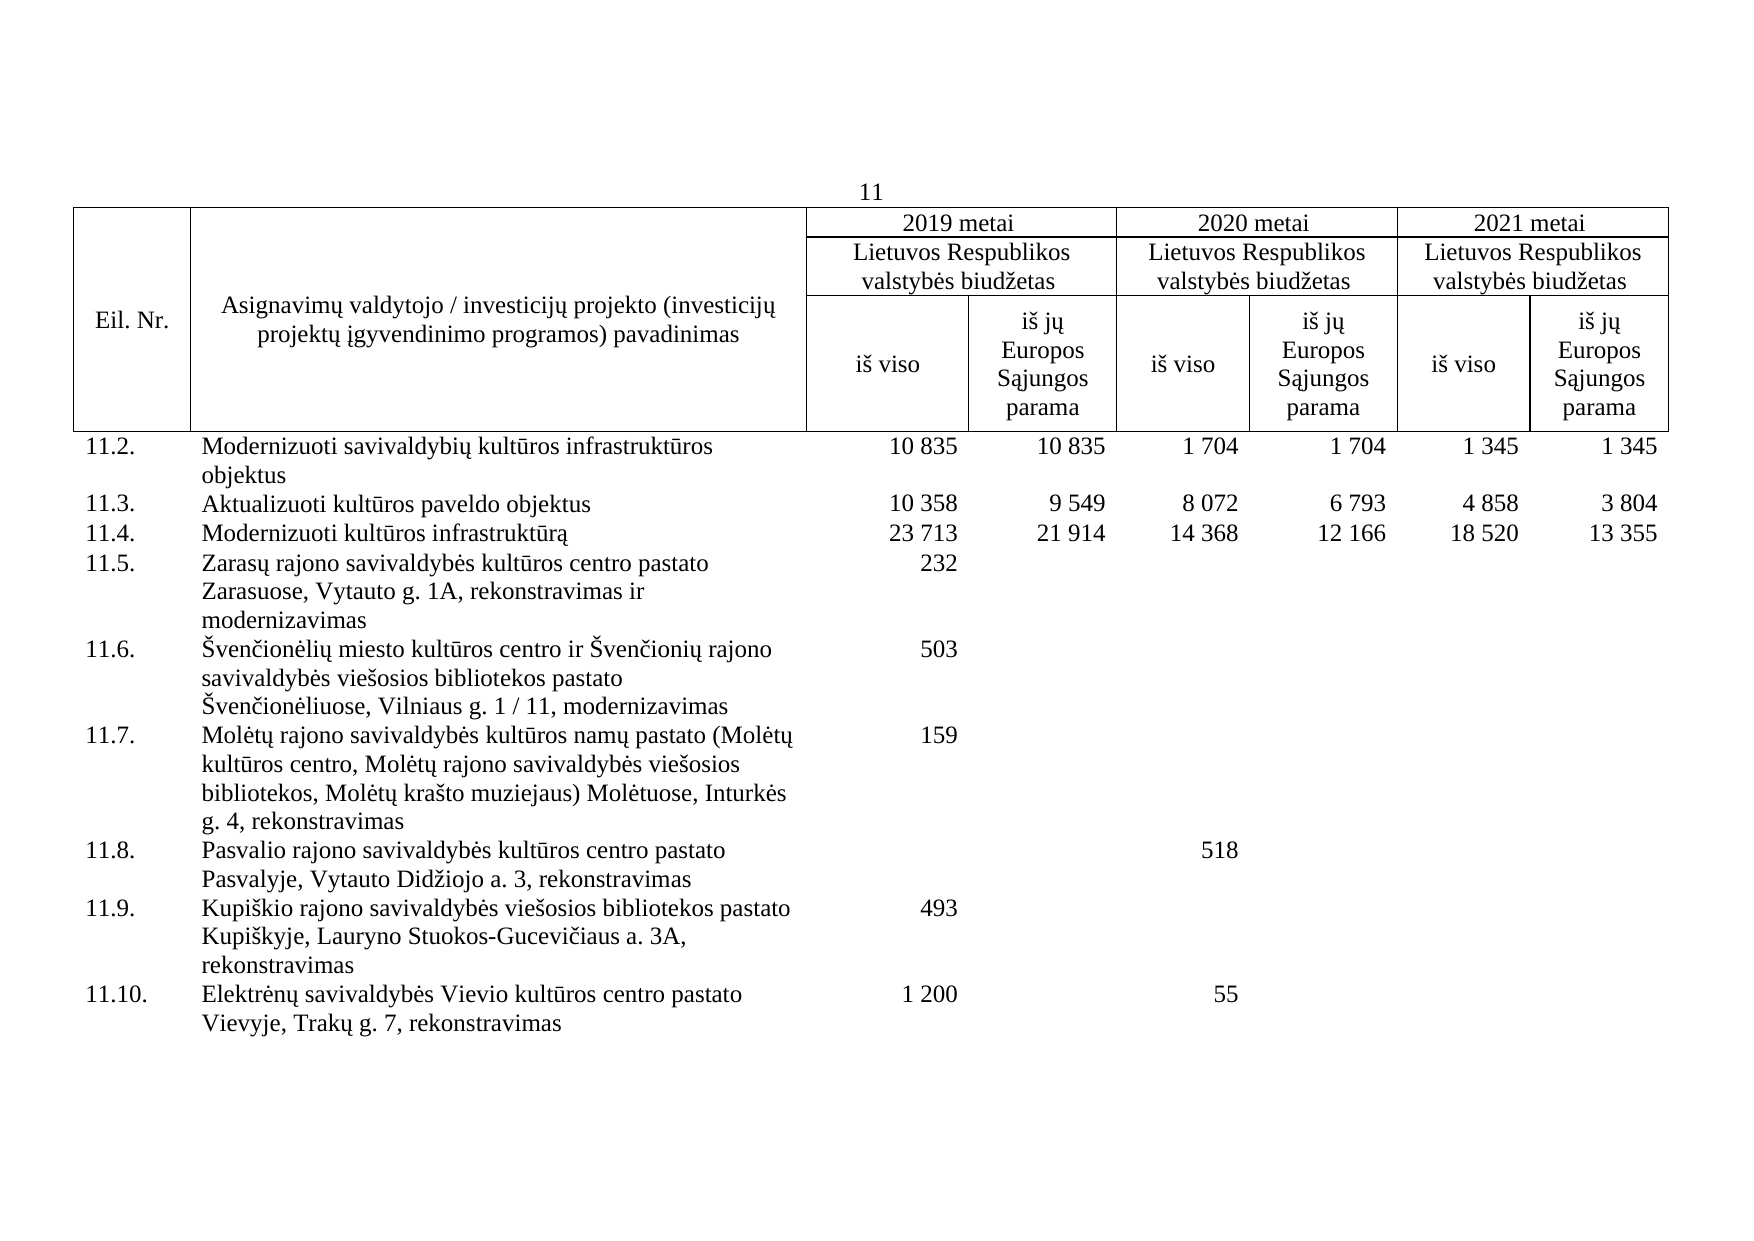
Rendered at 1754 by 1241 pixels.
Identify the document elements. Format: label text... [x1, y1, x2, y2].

table_cell [1249, 835, 1397, 893]
table_cell [969, 835, 1116, 893]
table_cell 1 704 [1116, 432, 1249, 488]
table_cell 1 200 [806, 979, 969, 1036]
table_cell [806, 835, 969, 893]
table_cell [1530, 634, 1668, 720]
table_cell 3 804 [1530, 489, 1668, 518]
table_cell [1249, 634, 1397, 720]
table_cell iš jų Europos Sąjungos parama [1531, 296, 1668, 431]
table_header Eil. Nr. [74, 208, 190, 431]
table_cell Aktualizuoti kultūros paveldo objektus [190, 489, 806, 518]
table_cell [969, 979, 1116, 1036]
table_cell [1397, 835, 1530, 893]
table_cell 18 520 [1397, 518, 1530, 548]
table_cell Molėtų rajono savivaldybės kultūros namų pastato (Molėtų kultūros centro, Molėtų rajono savivaldybės viešosios bibliotekos, Molėtų krašto muziejaus) Molėtuose, Inturkės g. 4, rekonstravimas [190, 720, 806, 835]
table_cell [1116, 634, 1249, 720]
table_cell 14 368 [1116, 518, 1249, 548]
table_cell Zarasų rajono savivaldybės kultūros centro pastato Zarasuose, Vytauto g. 1A, rekonstravimas ir modernizavimas [190, 548, 806, 634]
table_cell 6 793 [1249, 489, 1397, 518]
table_cell [1530, 835, 1668, 893]
table_cell [1397, 634, 1530, 720]
table_cell [1249, 720, 1397, 835]
table_cell [1530, 548, 1668, 634]
table_cell [1397, 720, 1530, 835]
table_cell Pasvalio rajono savivaldybės kultūros centro pastato Pasvalyje, Vytauto Didžiojo a. 3, rekonstravimas [190, 835, 806, 893]
table_cell 10 835 [969, 432, 1116, 488]
table_header 2020 metai [1117, 208, 1397, 236]
table_cell 1 345 [1530, 432, 1668, 488]
table_cell [1116, 720, 1249, 835]
table_cell 1 704 [1249, 432, 1397, 488]
table_cell 503 [806, 634, 969, 720]
table_cell iš viso [1117, 296, 1249, 431]
table_cell 8 072 [1116, 489, 1249, 518]
table_cell 10 835 [806, 432, 969, 488]
table_cell 55 [1116, 979, 1249, 1036]
table_cell 13 355 [1530, 518, 1668, 548]
table_cell [1116, 548, 1249, 634]
table_cell Modernizuoti kultūros infrastruktūrą [190, 518, 806, 548]
table_cell 11.9. [74, 893, 190, 979]
table_cell 11.2. [74, 432, 190, 488]
table_cell 11.8. [74, 835, 190, 893]
table_cell 12 166 [1249, 518, 1397, 548]
table_cell iš jų Europos Sąjungos parama [1250, 296, 1397, 431]
table_cell Modernizuoti savivaldybių kultūros infrastruktūros objektus [190, 432, 806, 488]
table_header Asignavimų valdytojo / investicijų projekto (investicijų projektų įgyvendinimo programos) pavadinimas [191, 208, 806, 431]
table_cell [1397, 979, 1530, 1036]
table_cell 11.5. [74, 548, 190, 634]
table_cell [1397, 893, 1530, 979]
table_cell iš viso [1398, 296, 1529, 431]
table_cell 1 345 [1397, 432, 1530, 488]
table_cell 11.4. [74, 518, 190, 548]
table_cell [969, 634, 1116, 720]
table_cell 159 [806, 720, 969, 835]
table_cell 4 858 [1397, 489, 1530, 518]
table_header 2019 metai [807, 208, 1116, 236]
table_cell [969, 893, 1116, 979]
table_cell [1249, 979, 1397, 1036]
table_cell Lietuvos Respublikos valstybės biudžetas [807, 238, 1116, 295]
table_cell [1397, 548, 1530, 634]
table_cell 518 [1116, 835, 1249, 893]
table_cell [969, 548, 1116, 634]
table_cell 9 549 [969, 489, 1116, 518]
table_cell 11.6. [74, 634, 190, 720]
table_cell 11.3. [74, 489, 190, 518]
table_header 2021 metai [1398, 208, 1668, 236]
table_cell [1530, 979, 1668, 1036]
table_cell iš viso [807, 296, 968, 431]
table_cell 493 [806, 893, 969, 979]
table_cell 11.10. [74, 979, 190, 1036]
table_cell 23 713 [806, 518, 969, 548]
table_cell [969, 720, 1116, 835]
table_cell Kupiškio rajono savivaldybės viešosios bibliotekos pastato Kupiškyje, Lauryno Stuokos-Gucevičiaus a. 3A, rekonstravimas [190, 893, 806, 979]
table_cell 21 914 [969, 518, 1116, 548]
table_cell 11.7. [74, 720, 190, 835]
table_cell [1530, 720, 1668, 835]
table_cell Lietuvos Respublikos valstybės biudžetas [1398, 238, 1668, 295]
table_cell [1249, 893, 1397, 979]
table_cell iš jų Europos Sąjungos parama [969, 296, 1116, 431]
table_cell [1249, 548, 1397, 634]
table_cell [1530, 893, 1668, 979]
table_cell [1116, 893, 1249, 979]
table_cell 10 358 [806, 489, 969, 518]
table_cell Švenčionėlių miesto kultūros centro ir Švenčionių rajono savivaldybės viešosios bibliotekos pastato Švenčionėliuose, Vilniaus g. 1 / 11, modernizavimas [190, 634, 806, 720]
table_cell Lietuvos Respublikos valstybės biudžetas [1117, 238, 1397, 295]
table_cell 232 [806, 548, 969, 634]
table_cell Elektrėnų savivaldybės Vievio kultūros centro pastato Vievyje, Trakų g. 7, rekonstravimas [190, 979, 806, 1036]
